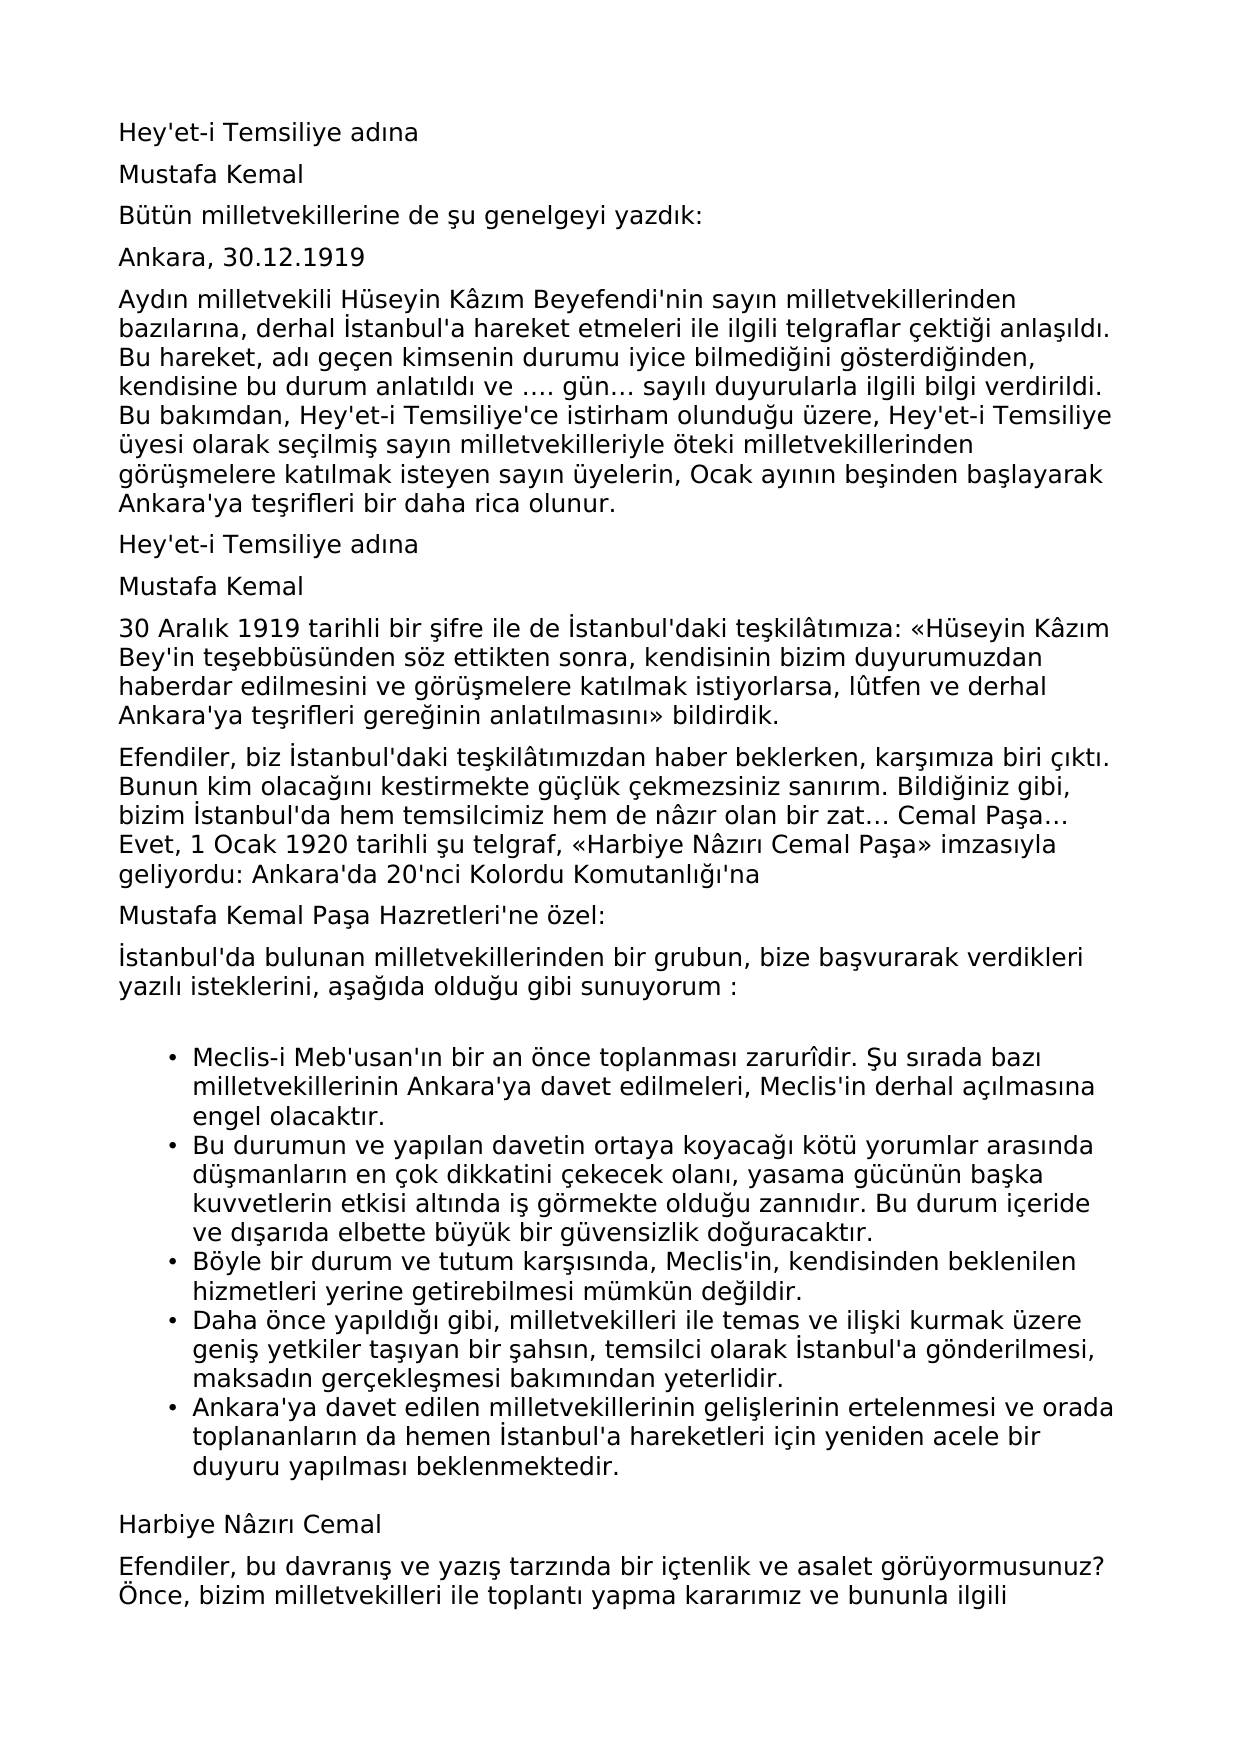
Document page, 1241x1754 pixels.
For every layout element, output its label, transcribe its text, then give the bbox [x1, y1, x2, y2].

text 30 Aralık 1919 tarihli bir şifre ile de İstanbul'daki teşkilâtımıza: «Hüseyin Kâzım Bey'in teşebbüsünden söz ettikten sonra, kendisinin bizim duyurumuzdan haberdar edilmesini ve görüşmelere katılmak istiyorlarsa, lûtfen ve derhal Ankara'ya teşrifleri gereğinin anlatılmasını» bildirdik. [118, 614, 1122, 731]
text Efendiler, biz İstanbul'daki teşkilâtımızdan haber beklerken, karşımıza biri çıktı. Bunun kim olacağını kestirmekte güçlük çekmezsiniz sanırım. Bildiğiniz gibi, bizim İstanbul'da hem temsilcimiz hem de nâzır olan bir zat… Cemal Paşa… Evet, 1 Ocak 1920 tarihli şu telgraf, «Harbiye Nâzırı Cemal Paşa» imzasıyla geliyordu: Ankara'da 20'nci Kolordu Komutanlığı'na [118, 743, 1122, 889]
text Hey'et-i Temsiliye adına [118, 118, 1122, 147]
text Harbiye Nâzırı Cemal [118, 1510, 1122, 1539]
text Bütün milletvekillerine de şu genelgeyi yazdık: [118, 201, 1122, 231]
text Aydın milletvekili Hüseyin Kâzım Beyefendi'nin sayın milletvekillerinden bazılarına, derhal İstanbul'a hareket etmeleri ile ilgili telgraflar çektiği anlaşıldı. Bu hareket, adı geçen kimsenin durumu iyice bilmediğini gösterdiğinden, kendisine bu durum anlatıldı ve …. gün… sayılı duyurularla ilgili bilgi verdirildi. Bu bakımdan, Hey'et-i Temsiliye'ce istirham olunduğu üzere, Hey'et-i Temsiliye üyesi olarak seçilmiş sayın milletvekilleriyle öteki milletvekillerinden görüşmelere katılmak isteyen sayın üyelerin, Ocak ayının beşinden başlayarak Ankara'ya teşrifleri bir daha rica olunur. [118, 285, 1122, 518]
text Mustafa Kemal Paşa Hazretleri'ne özel: [118, 901, 1122, 931]
text Mustafa Kemal [118, 572, 1122, 601]
text Hey'et-i Temsiliye adına [118, 531, 1122, 560]
text Ankara, 30.12.1919 [118, 243, 1122, 272]
list Böyle bir durum ve tutum karşısında, Meclis'in, kendisinden beklenilen hizmetleri yerine getirebilmesi mümkün değildir. [177, 1248, 1122, 1306]
list Daha önce yapıldığı gibi, milletvekilleri ile temas ve ilişki kurmak üzere geniş yetkiler taşıyan bir şahsın, temsilci olarak İstanbul'a gönderilmesi, maksadın gerçekleşmesi bakımından yeterlidir. [177, 1306, 1122, 1393]
text Mustafa Kemal [118, 160, 1122, 189]
text Efendiler, bu davranış ve yazış tarzında bir içtenlik ve asalet görüyormusunuz? Önce, bizim milletvekilleri ile toplantı yapma kararımız ve bununla ilgili [118, 1552, 1122, 1610]
list Meclis-i Meb'usan'ın bir an önce toplanması zarurîdir. Şu sırada bazı milletvekillerinin Ankara'ya davet edilmeleri, Meclis'in derhal açılmasına engel olacaktır. [177, 1043, 1122, 1131]
list Bu durumun ve yapılan davetin ortaya koyacağı kötü yorumlar arasında düşmanların en çok dikkatini çekecek olanı, yasama gücünün başka kuvvetlerin etkisi altında iş görmekte olduğu zannıdır. Bu durum içeride ve dışarıda elbette büyük bir güvensizlik doğuracaktır. [177, 1131, 1122, 1248]
list Ankara'ya davet edilen milletvekillerinin gelişlerinin ertelenmesi ve orada toplananların da hemen İstanbul'a hareketleri için yeniden acele bir duyuru yapılması beklenmektedir. [177, 1393, 1122, 1481]
text İstanbul'da bulunan milletvekillerinden bir grubun, bize başvurarak verdikleri yazılı isteklerini, aşağıda olduğu gibi sunuyorum : [118, 943, 1122, 1001]
